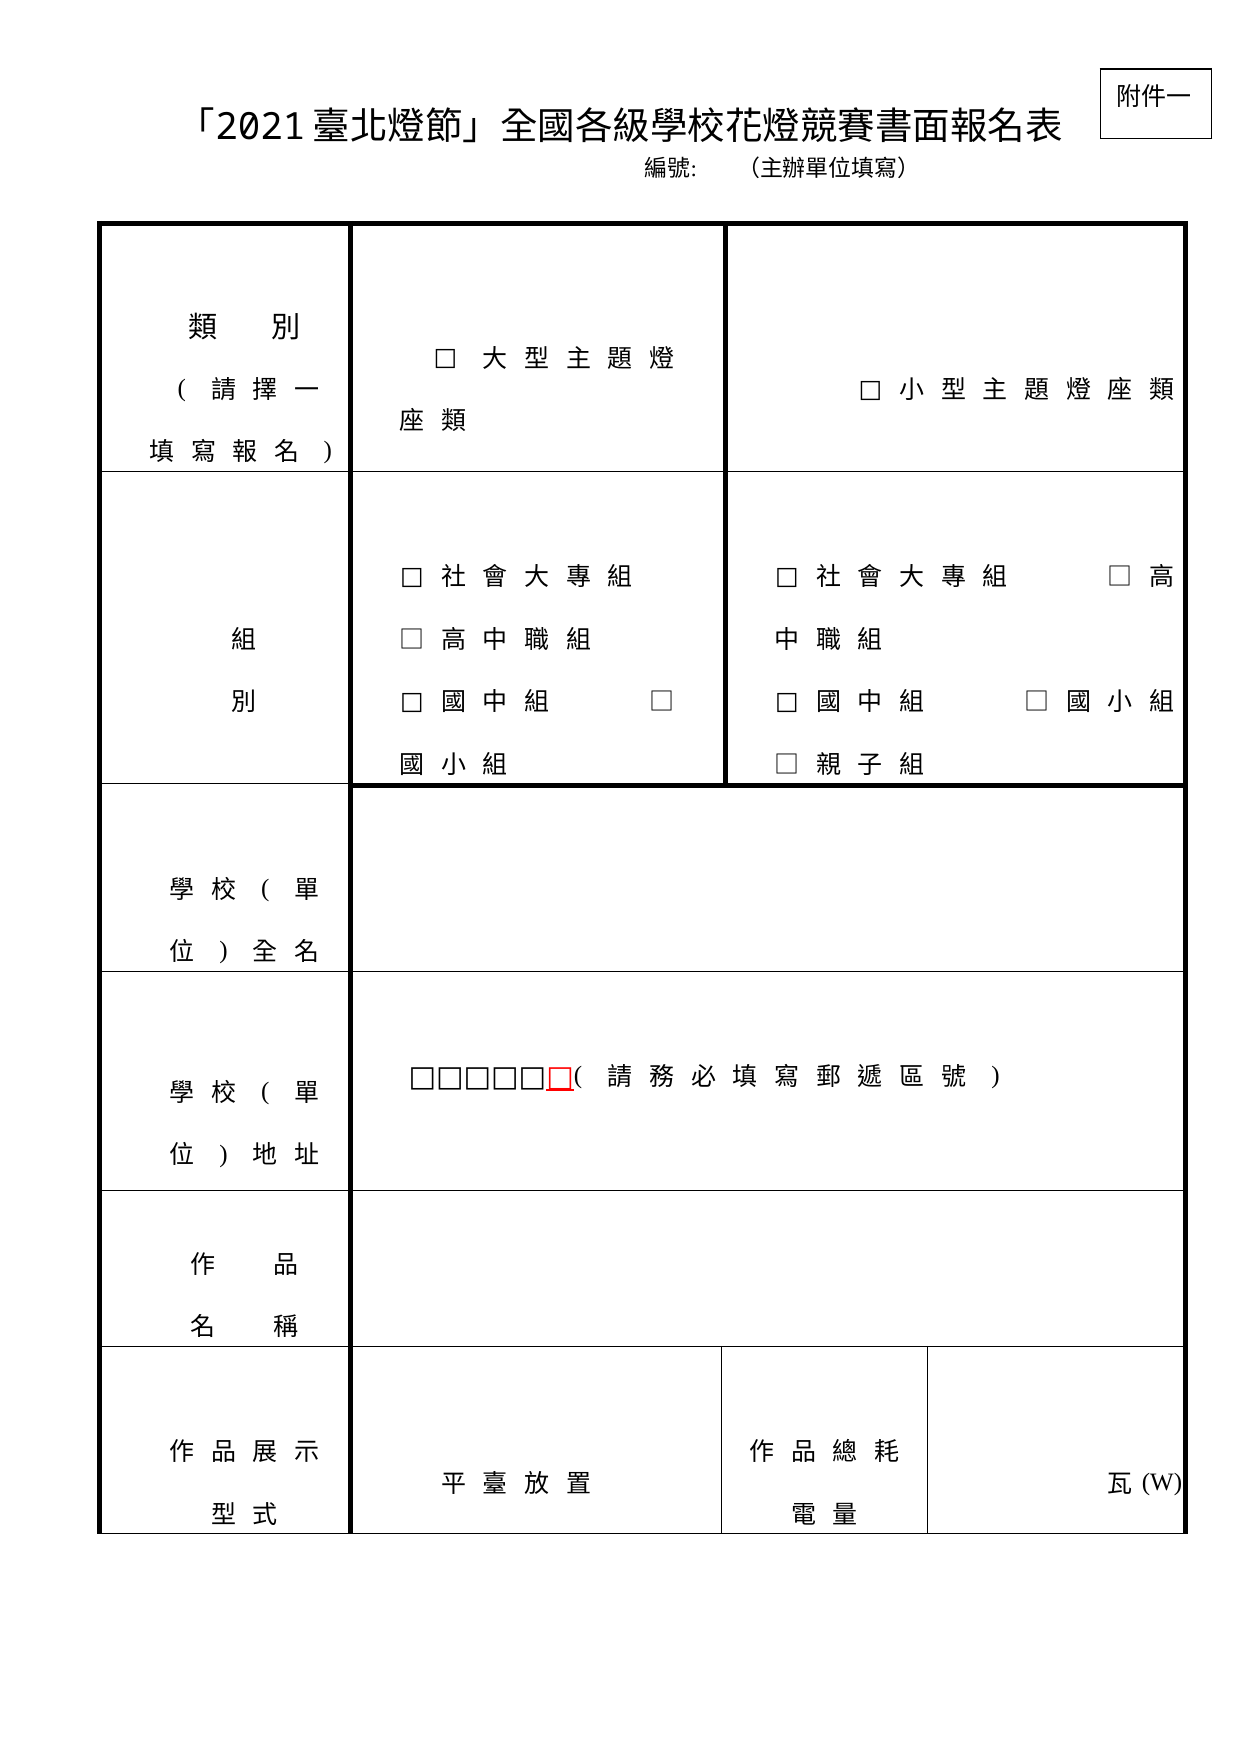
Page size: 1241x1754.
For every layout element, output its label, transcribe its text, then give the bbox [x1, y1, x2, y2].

table_header 類 別 (請擇一填寫報名) [102, 226, 348, 471]
text 附件一 [1116, 77, 1196, 113]
table_cell 作品展示型式 [102, 1347, 348, 1533]
table_cell 作 品 名 稱 [102, 1191, 348, 1346]
table_header □大型主題燈座類 [353, 226, 723, 471]
table_cell □社會大專組 □高中職組 □國中組 □國小組 □親子組 [728, 472, 1183, 783]
text 「2021臺北燈節」全國各級學校花燈競賽書面報名表 編號: （主辦單位填寫） [99, 69, 1141, 183]
table_cell □社會大專組 □高中職組 □國中組 □國小組 [353, 472, 723, 783]
table_header □小型主題燈座類 [728, 226, 1183, 471]
table_cell □□□□□□(請務必填寫郵遞區號) [353, 972, 1183, 1189]
table_cell 學校(單位)全名 [102, 784, 348, 971]
table_cell 學校(單位)地址 [102, 972, 348, 1189]
text 「2021臺北燈節」全國各級學校花燈競賽書面報名表 編號: （主辦單位填寫） [1101, 70, 1211, 138]
table_cell [353, 1191, 1183, 1346]
table_cell 瓦(W) [928, 1347, 1183, 1533]
table_cell [353, 788, 1183, 971]
table_cell 作品總耗電量 [722, 1347, 927, 1533]
table_cell 平臺放置 [353, 1347, 721, 1533]
table_cell 組 別 [102, 472, 348, 783]
